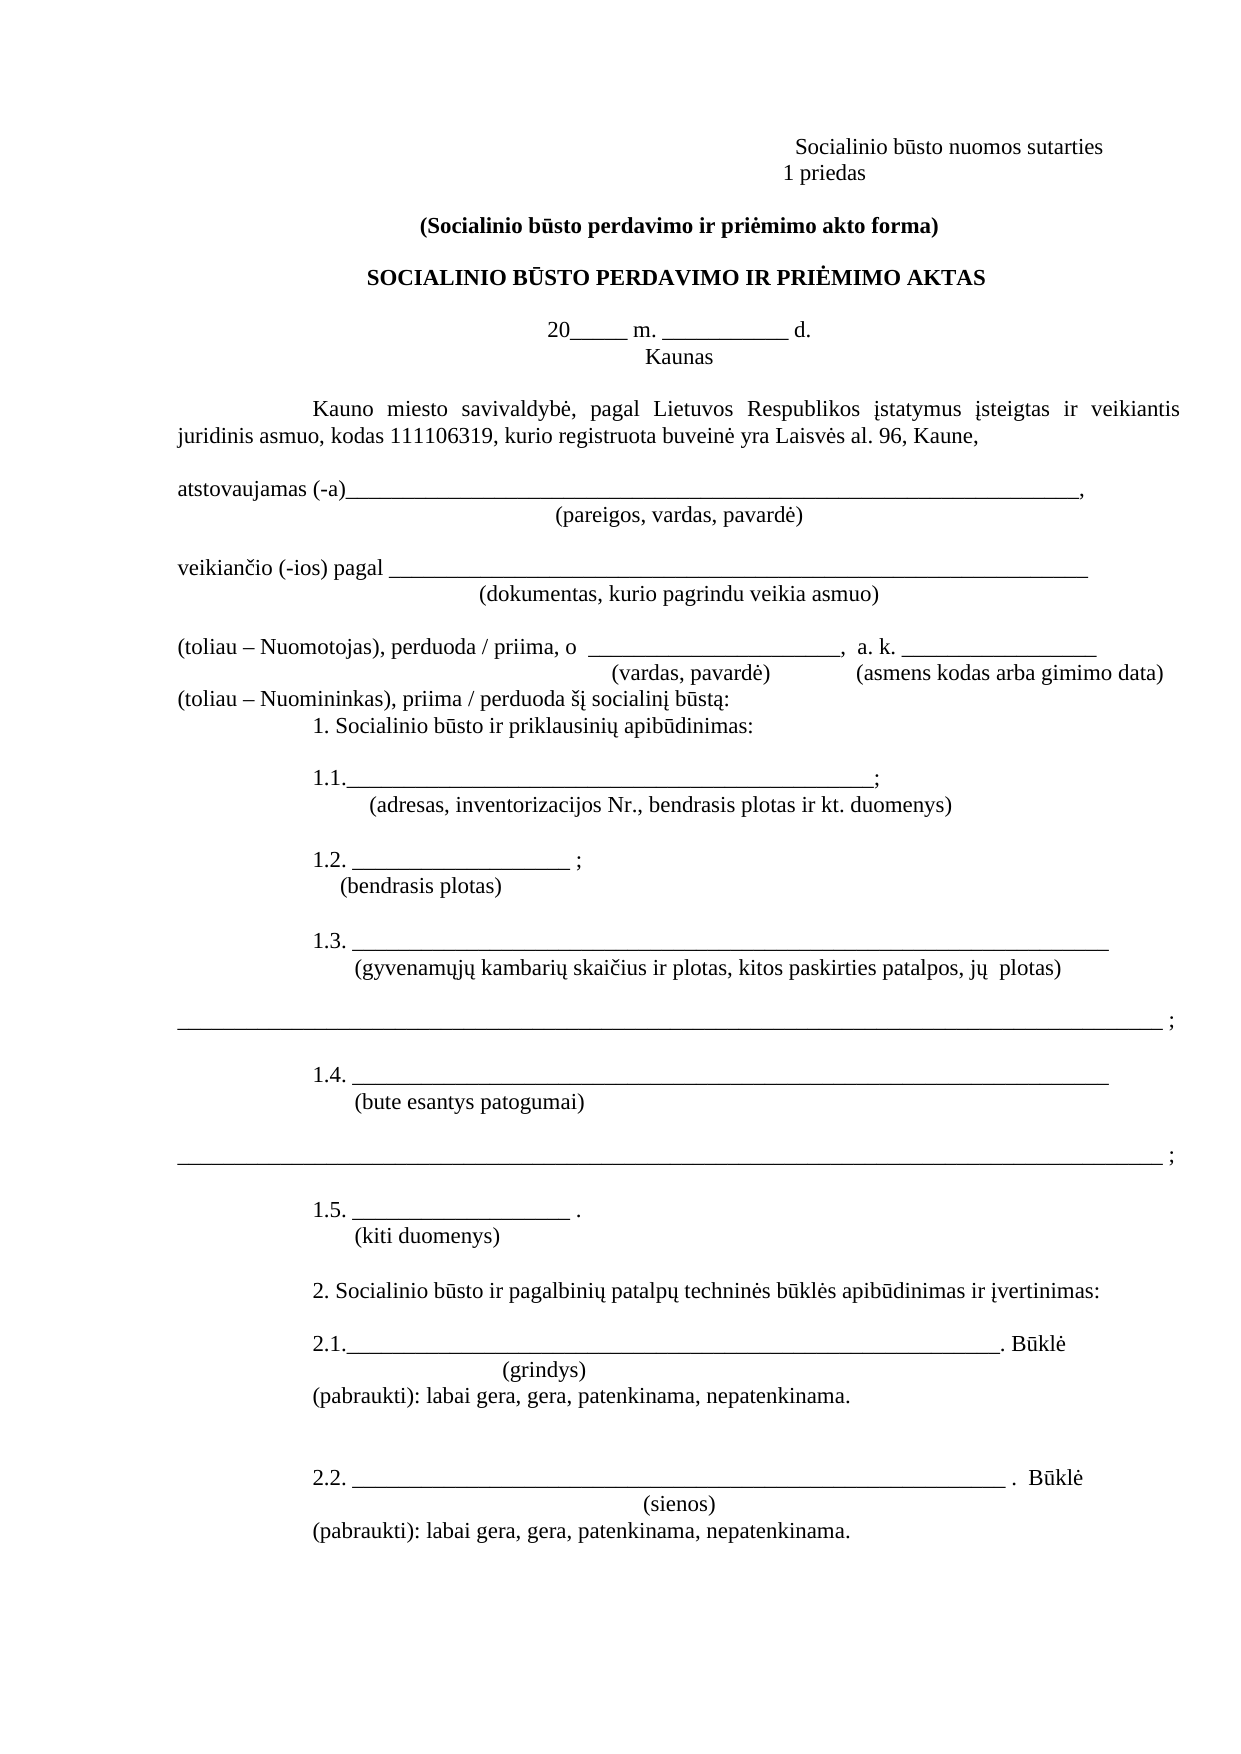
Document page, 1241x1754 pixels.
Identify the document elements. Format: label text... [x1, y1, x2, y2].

text (pabraukti): labai gera, gera, patenkinama, nepatenkinama. [177, 1383, 1181, 1409]
text (dokumentas, kurio pagrindu veikia asmuo) [177, 580, 1181, 606]
text 20_____ m. ___________ d. [177, 316, 1181, 343]
text 1.5. ___________________ . [177, 1196, 1181, 1222]
text 1.3. __________________________________________________________________ [177, 927, 1181, 954]
text (kiti duomenys) [177, 1222, 1181, 1248]
text (sienos) [177, 1490, 1181, 1517]
text (bute esantys patogumai) [177, 1088, 1181, 1114]
text (gyvenamųjų kambarių skaičius ir plotas, kitos paskirties patalpos, jų plotas) [177, 954, 1181, 980]
text (pareigos, vardas, pavardė) [177, 501, 1181, 527]
text 1.4. __________________________________________________________________ [177, 1062, 1181, 1088]
text (toliau – Nuomotojas), perduoda / priima, o ______________________, a. k. _________________ [177, 633, 1181, 659]
text 2. Socialinio būsto ir pagalbinių patalpų techninės būklės apibūdinimas ir įvertinimas: [177, 1277, 1181, 1303]
text Kaunas [177, 343, 1181, 369]
text ______________________________________________________________________________________ ; [177, 1006, 1181, 1033]
text (pabraukti): labai gera, gera, patenkinama, nepatenkinama. [177, 1517, 1181, 1543]
text (grindys) [177, 1356, 1181, 1383]
text Socialinio būsto nuomos sutarties [582, 133, 1181, 159]
text SOCIALINIO BŪSTO PERDAVIMO IR PRIĖMIMO AKTAS [177, 264, 1181, 290]
text veikiančio (-ios) pagal _____________________________________________________________ [177, 554, 1181, 580]
text Kauno miesto savivaldybė, pagal Lietuvos Respublikos įstatymus įsteigtas ir veikiantis juridinis asmuo, kodas 111106319, kurio registruota buveinė yra Laisvės al. 96, Kaune, [177, 396, 1181, 448]
text 1 priedas [717, 159, 1181, 186]
text (Socialinio būsto perdavimo ir priėmimo akto forma) [177, 212, 1181, 238]
text 1.2. ___________________ ; [177, 846, 1181, 872]
text 2.2. _________________________________________________________ . Būklė [177, 1464, 1181, 1490]
text (toliau – Nuomininkas), priima / perduoda šį socialinį būstą: [177, 685, 1181, 712]
text (adresas, inventorizacijos Nr., bendrasis plotas ir kt. duomenys) [177, 791, 1181, 817]
text atstovaujamas (-a)________________________________________________________________, [177, 474, 1181, 501]
text (bendrasis plotas) [177, 872, 1181, 899]
text 1.1.______________________________________________; [177, 764, 1181, 791]
text ______________________________________________________________________________________ ; [177, 1141, 1181, 1167]
text (vardas, pavardė) (asmens kodas arba gimimo data) [177, 659, 1181, 685]
text 2.1._________________________________________________________. Būklė [177, 1330, 1181, 1356]
text 1. Socialinio būsto ir priklausinių apibūdinimas: [177, 712, 1181, 738]
